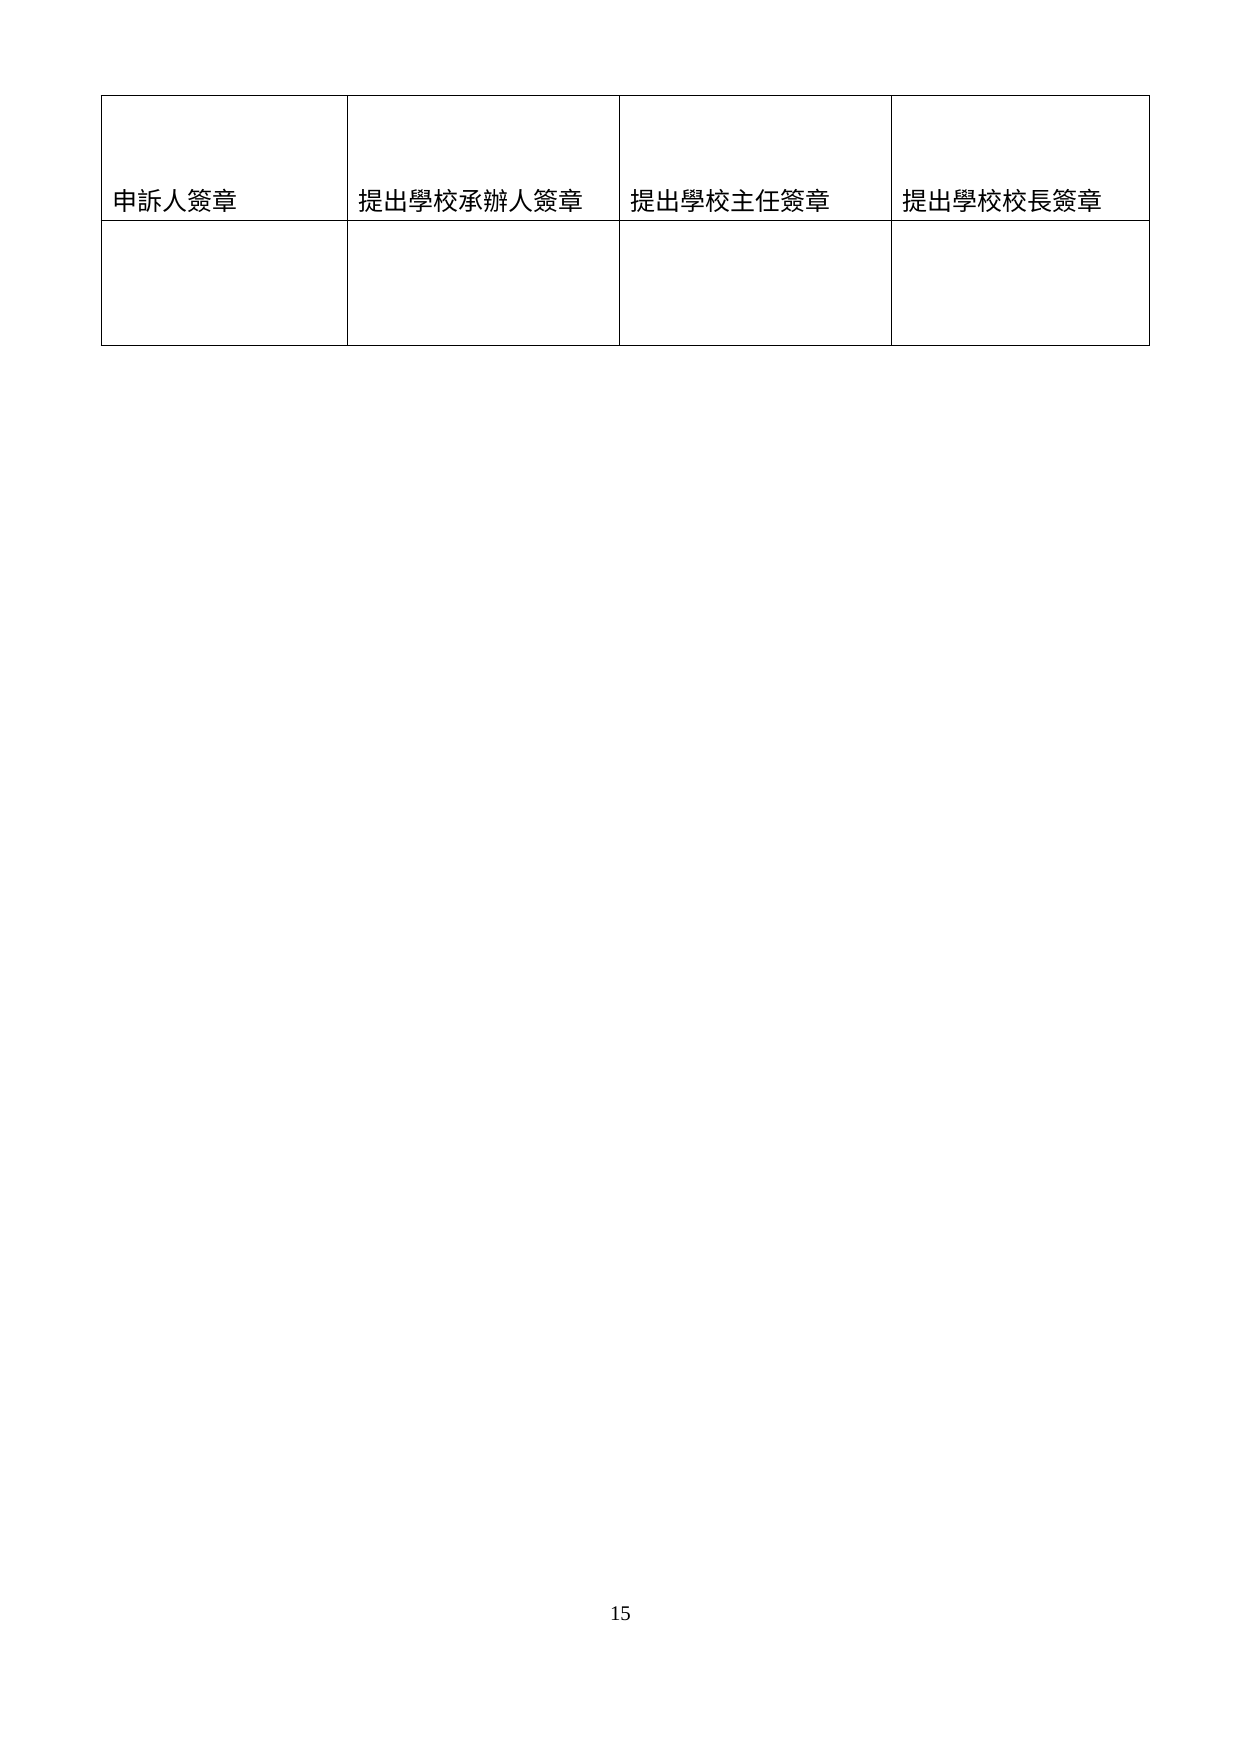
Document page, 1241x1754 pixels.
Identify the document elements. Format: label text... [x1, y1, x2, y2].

table_cell [892, 221, 1149, 345]
table_cell [348, 221, 619, 345]
table_header 提出學校承辦人簽章 [348, 96, 619, 220]
table_cell [102, 221, 347, 345]
table_header 提出學校主任簽章 [620, 96, 891, 220]
table_cell [620, 221, 891, 345]
table_header 申訴人簽章 [102, 96, 347, 220]
table_header 提出學校校長簽章 [892, 96, 1149, 220]
